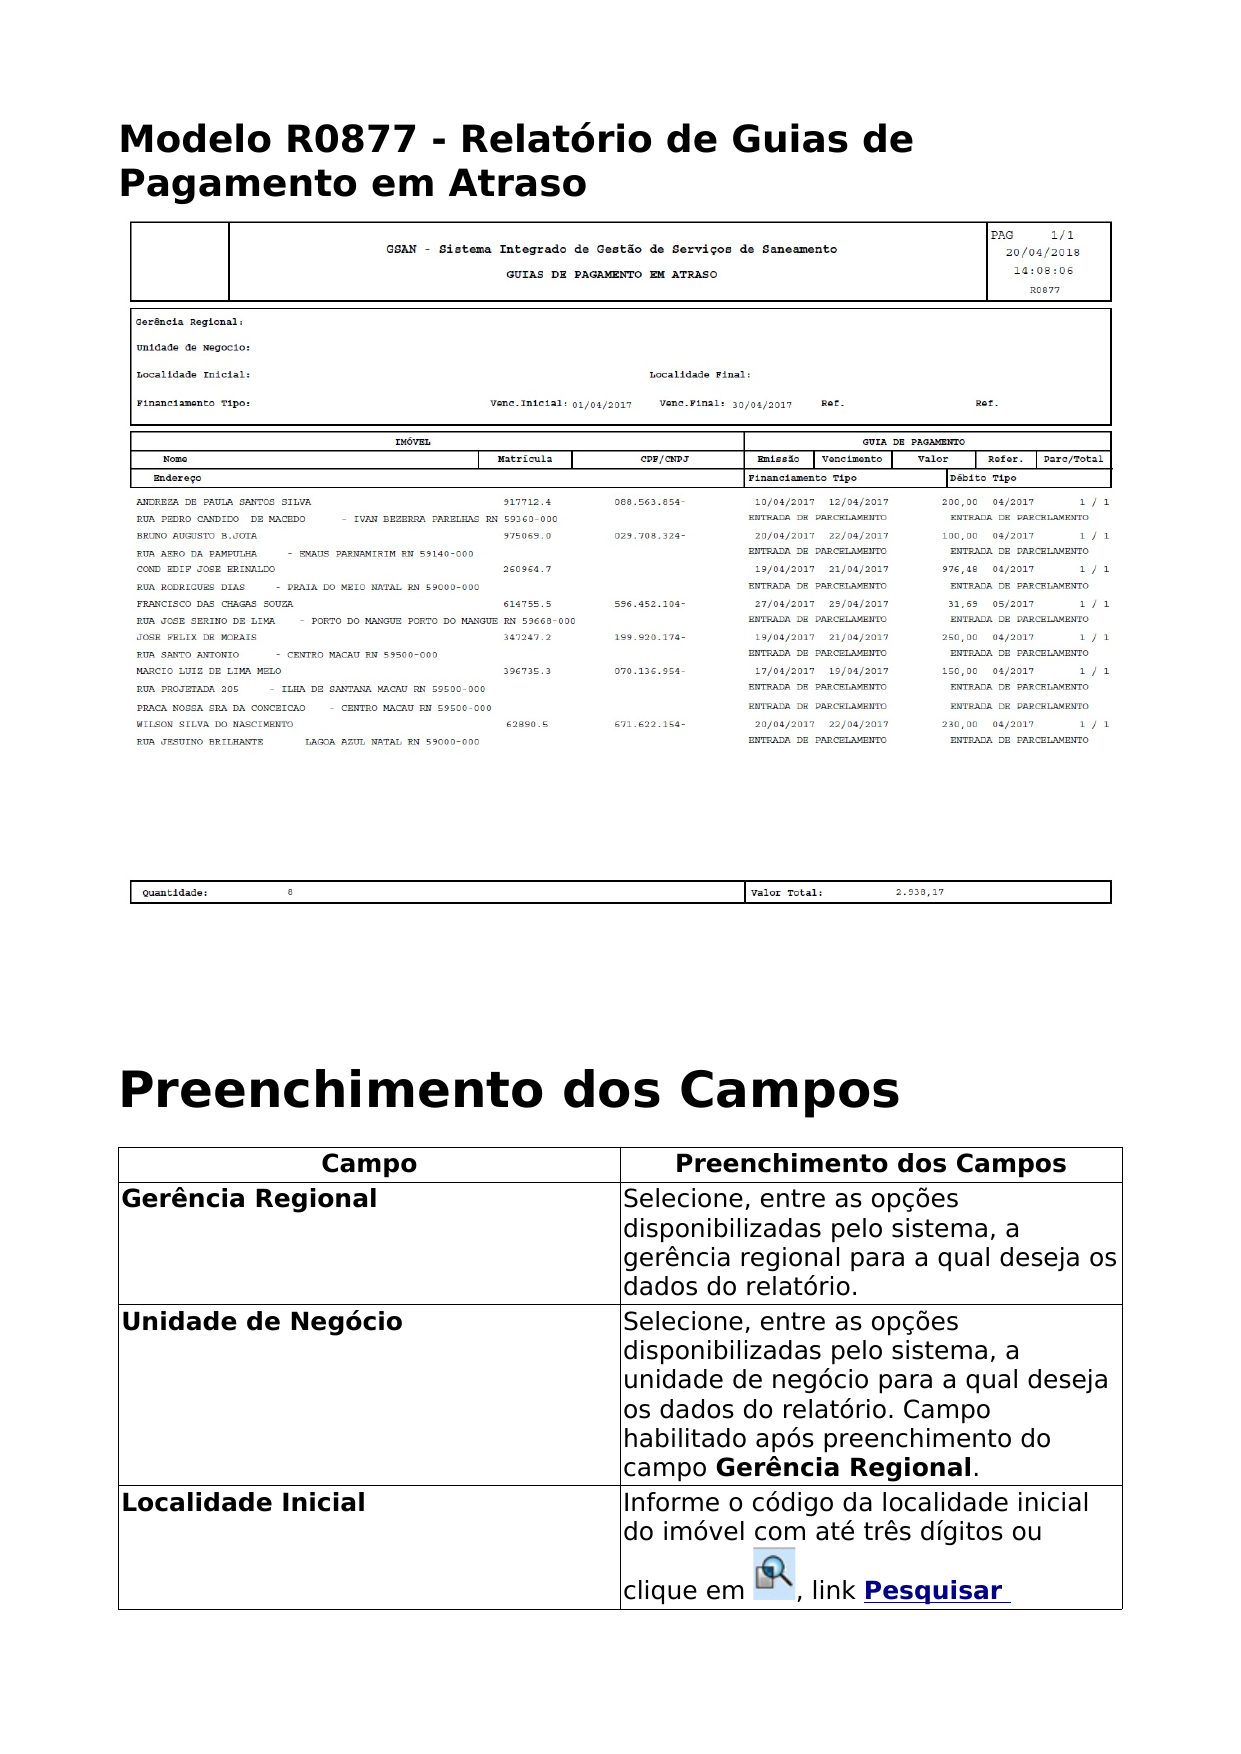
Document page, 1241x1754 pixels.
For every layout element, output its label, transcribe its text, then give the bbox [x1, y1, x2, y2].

table_cell Localidade Inicial [119, 1486, 620, 1608]
table_header Campo [119, 1148, 620, 1182]
table_cell Selecione, entre as opções disponibilizadas pelo sistema, a unidade de negócio para a qual deseja os dados do relatório. Campo habilitado após preenchimento do campo Gerência Regional. [621, 1305, 1122, 1485]
table_cell Informe o código da localidade inicial do imóvel com até três dígitos ou clique em , link Pesquisar [621, 1486, 1122, 1608]
picture [118, 217, 1123, 924]
subtitle Modelo R0877 - Relatório de Guias de Pagamento em Atraso [118, 118, 1122, 205]
table_cell Unidade de Negócio [119, 1305, 620, 1485]
table_cell Selecione, entre as opções disponibilizadas pelo sistema, a gerência regional para a qual deseja os dados do relatório. [621, 1183, 1122, 1304]
picture [753, 1546, 796, 1600]
table_cell Gerência Regional [119, 1183, 620, 1304]
subtitle Preenchimento dos Campos [118, 1061, 1122, 1119]
table_header Preenchimento dos Campos [621, 1148, 1122, 1182]
